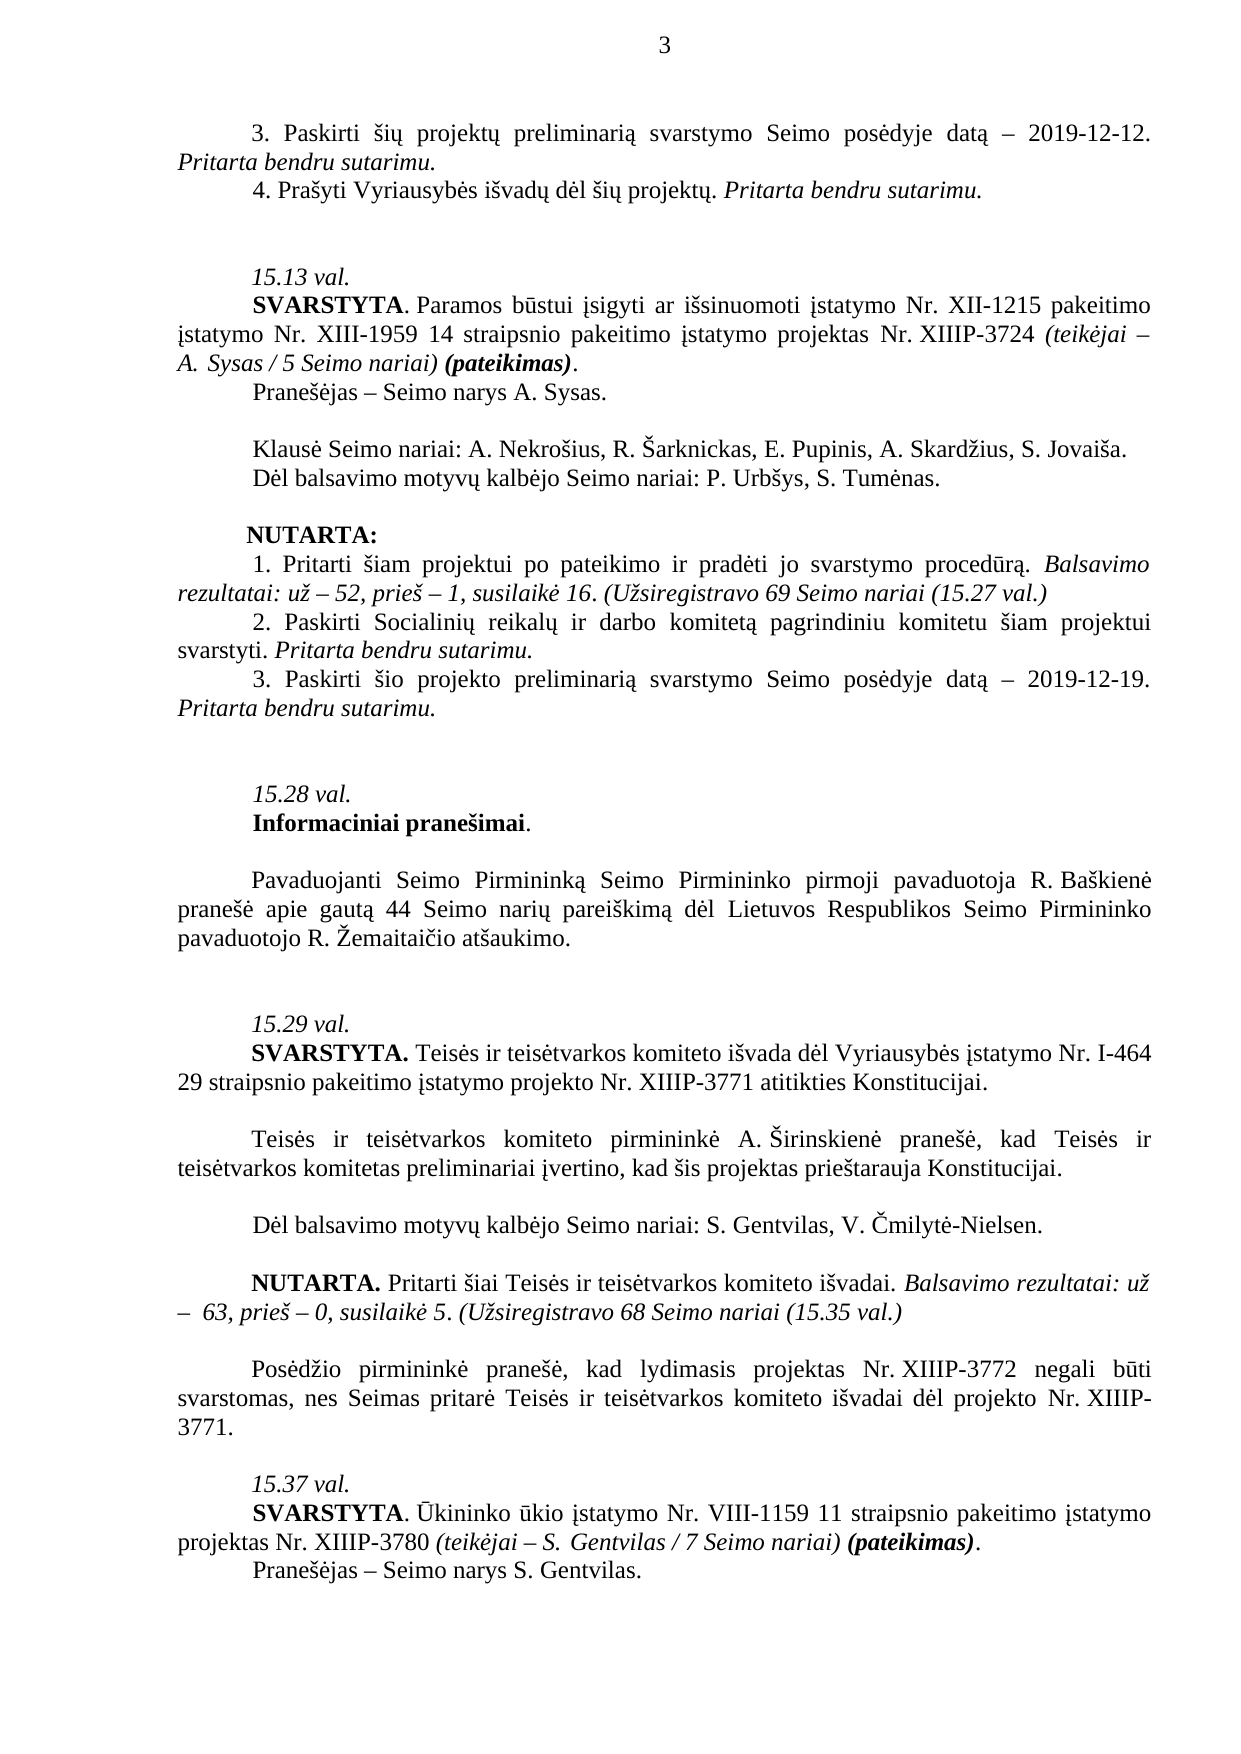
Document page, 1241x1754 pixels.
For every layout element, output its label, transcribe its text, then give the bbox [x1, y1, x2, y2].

text SVARSTYTA. Ūkininko ūkio įstatymo Nr. VIII-1159 11 straipsnio pakeitimo įstatymo projektas Nr. XIIIP-3780 (teikėjai – S. Gentvilas / 7 Seimo nariai) (pateikimas). [177, 1498, 1152, 1556]
text Pranešėjas – Seimo narys A. Sysas. [177, 377, 1152, 406]
text 15.29 val. [177, 1009, 1152, 1038]
text Pavaduojanti Seimo Pirmininką Seimo Pirmininko pirmoji pavaduotoja R. Baškienė pranešė apie gautą 44 Seimo narių pareiškimą dėl Lietuvos Respublikos Seimo Pirmininko pavaduotojo R. Žemaitaičio atšaukimo. [177, 866, 1152, 952]
text 15.37 val. [177, 1469, 1152, 1498]
text Posėdžio pirmininkė pranešė, kad lydimasis projektas Nr. XIIIP-3772 negali būti svarstomas, nes Seimas pritarė Teisės ir teisėtvarkos komiteto išvadai dėl projekto Nr. XIIIP-3771. [177, 1354, 1152, 1441]
text Teisės ir teisėtvarkos komiteto pirmininkė A. Širinskienė pranešė, kad Teisės ir teisėtvarkos komitetas preliminariai įvertino, kad šis projektas prieštarauja Konstitucijai. [177, 1124, 1152, 1182]
text 2. Paskirti Socialinių reikalų ir darbo komitetą pagrindiniu komitetu šiam projektui svarstyti. Pritarta bendru sutarimu. [177, 607, 1152, 664]
text 1. Pritarti šiam projektui po pateikimo ir pradėti jo svarstymo procedūrą. Balsavimo rezultatai: už – 52, prieš – 1, susilaikė 16. (Užsiregistravo 69 Seimo nariai (15.27 val.) [177, 549, 1152, 607]
text 3. Paskirti šių projektų preliminarią svarstymo Seimo posėdyje datą – 2019-12-12. Pritarta bendru sutarimu. [177, 118, 1152, 176]
text SVARSTYTA. Teisės ir teisėtvarkos komiteto išvada dėl Vyriausybės įstatymo Nr. I-464 29 straipsnio pakeitimo įstatymo projekto Nr. XIIIP-3771 atitikties Konstitucijai. [177, 1038, 1152, 1096]
text Klausė Seimo nariai: A. Nekrošius, R. Šarknickas, E. Pupinis, A. Skardžius, S. Jovaiša. [177, 434, 1152, 463]
text 15.13 val. [177, 262, 1152, 291]
text NUTARTA. Pritarti šiai Teisės ir teisėtvarkos komiteto išvadai. Balsavimo rezultatai: už – 63, prieš – 0, susilaikė 5. (Užsiregistravo 68 Seimo nariai (15.35 val.) [177, 1268, 1152, 1326]
text Pranešėjas – Seimo narys S. Gentvilas. [177, 1556, 1152, 1584]
text Dėl balsavimo motyvų kalbėjo Seimo nariai: S. Gentvilas, V. Čmilytė-Nielsen. [177, 1211, 1152, 1239]
text SVARSTYTA. Paramos būstui įsigyti ar išsinuomoti įstatymo Nr. XII-1215 pakeitimo įstatymo Nr. XIII-1959 14 straipsnio pakeitimo įstatymo projektas Nr. XIIIP-3724 (teikėjai – A. Sysas / 5 Seimo nariai) (pateikimas). [177, 291, 1152, 377]
text 3. Paskirti šio projekto preliminarią svarstymo Seimo posėdyje datą – 2019-12-19. Pritarta bendru sutarimu. [177, 664, 1152, 722]
text 4. Prašyti Vyriausybės išvadų dėl šių projektų. Pritarta bendru sutarimu. [177, 176, 1152, 204]
text 15.28 val. [177, 779, 1152, 808]
text Dėl balsavimo motyvų kalbėjo Seimo nariai: P. Urbšys, S. Tumėnas. [177, 463, 1152, 492]
text NUTARTA: [177, 521, 1152, 549]
text Informaciniai pranešimai. [177, 808, 1152, 837]
